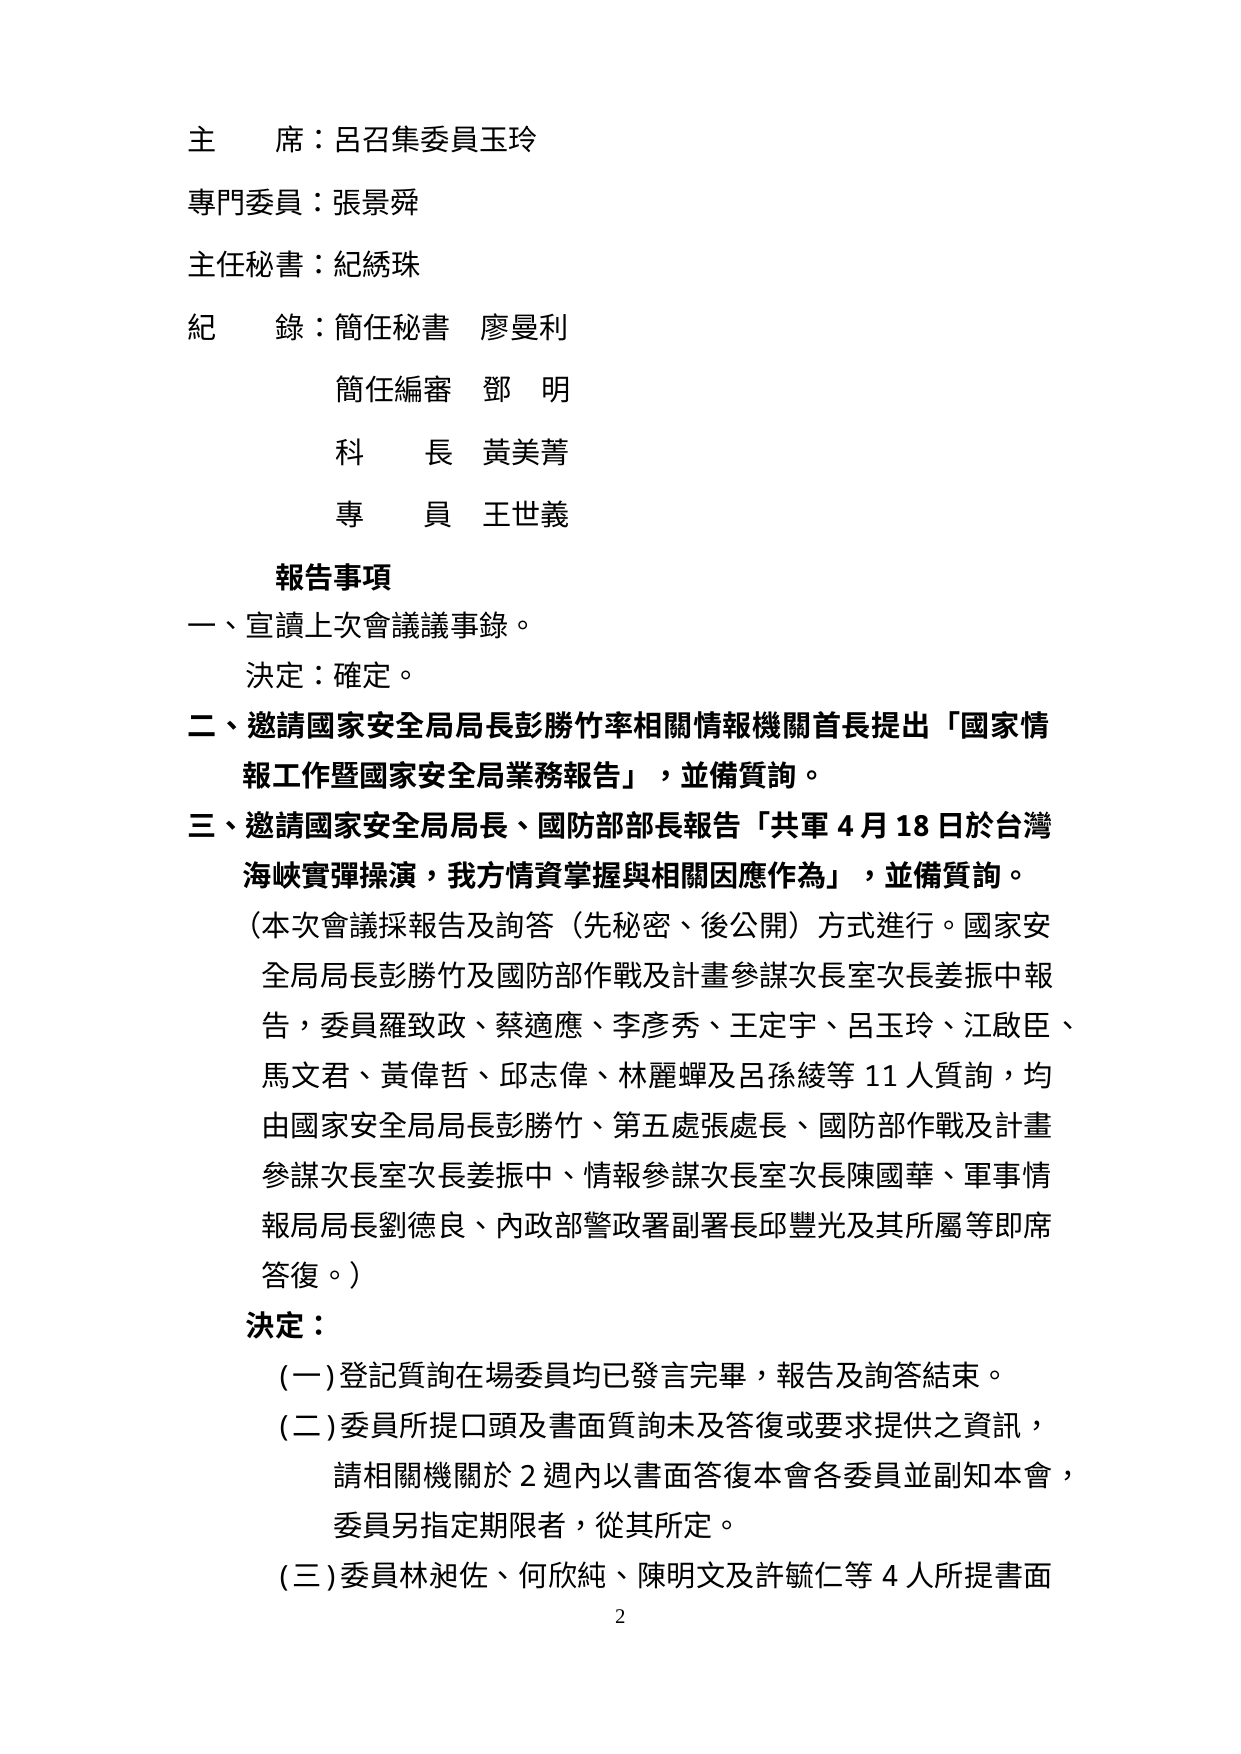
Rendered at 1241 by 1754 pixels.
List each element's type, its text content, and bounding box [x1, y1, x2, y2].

text 專門委員：張景舜 [187, 159, 1053, 221]
text （本次會議採報告及詢答（先秘密、後公開）方式進行。國家安全局局長彭勝竹及國防部作戰及計畫參謀次長室次長姜振中報告，委員羅致政、蔡適應、李彥秀、王定宇、呂玉玲、江啟臣、馬文君、黃偉哲、邱志偉、林麗蟬及呂孫綾等11人質詢，均由國家安全局局長彭勝竹、第五處張處長、國防部作戰及計畫參謀次長室次長姜振中、情報參謀次長室次長陳國華、軍事情報局局長劉德良、內政部警政署副署長邱豐光及其所屬等即席答復。） [232, 896, 1053, 1296]
text (三)委員林昶佐、何欣純、陳明文及許毓仁等4人所提書面 [275, 1546, 1053, 1596]
text 一、宣讀上次會議議事錄。 [187, 596, 1053, 646]
text 決定：確定。 [187, 646, 1053, 696]
text 簡任編審 鄧 明 [187, 346, 1053, 409]
text 三、邀請國家安全局局長、國防部部長報告「共軍4月18日於台灣海峽實彈操演，我方情資掌握與相關因應作為」，並備質詢。 [187, 796, 1053, 896]
text 專 員 王世義 [187, 471, 1053, 534]
text 科 長 黃美菁 [187, 409, 1053, 471]
text 決定： [187, 1296, 1053, 1346]
text 主任秘書：紀綉珠 [187, 221, 1053, 284]
text 紀 錄：簡任秘書 廖曼利 [187, 284, 1053, 346]
text (一)登記質詢在場委員均已發言完畢，報告及詢答結束。 [275, 1346, 1053, 1396]
text 報告事項 [275, 534, 1053, 596]
text 二、邀請國家安全局局長彭勝竹率相關情報機關首長提出「國家情報工作暨國家安全局業務報告」，並備質詢。 [187, 696, 1053, 796]
text 主 席：呂召集委員玉玲 [187, 96, 1053, 159]
text (二)委員所提口頭及書面質詢未及答復或要求提供之資訊，請相關機關於2週內以書面答復本會各委員並副知本會，委員另指定期限者，從其所定。 [275, 1396, 1053, 1546]
